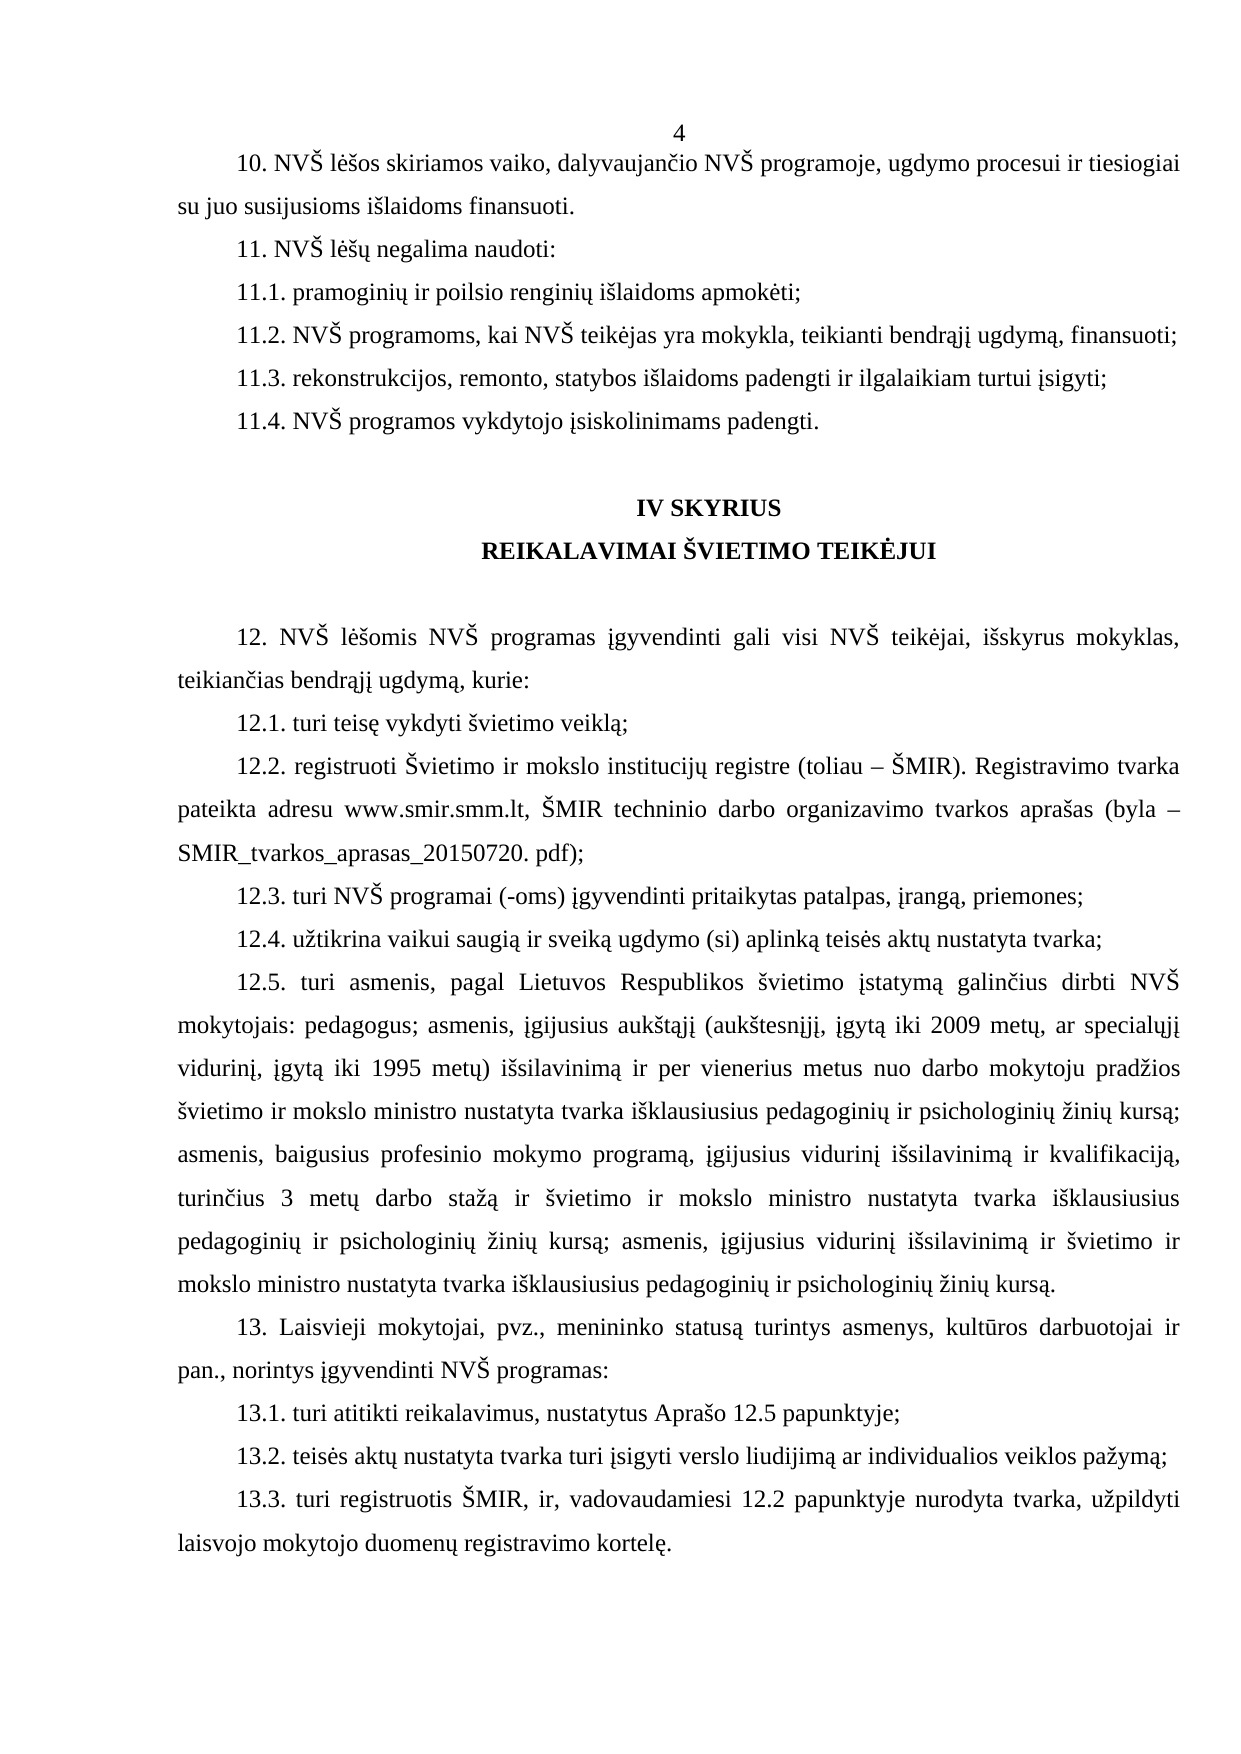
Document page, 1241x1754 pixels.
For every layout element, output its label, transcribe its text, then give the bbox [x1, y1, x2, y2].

text 12. NVŠ lėšomis NVŠ programas įgyvendinti gali visi NVŠ teikėjai, išskyrus mokyklas, teikiančias bendrąjį ugdymą, kurie: [177, 622, 1181, 694]
text 11.4. NVŠ programos vykdytojo įsiskolinimams padengti. [177, 406, 1181, 435]
text 11.1. pramoginių ir poilsio renginių išlaidoms apmokėti; [177, 277, 1181, 306]
text 13.1. turi atitikti reikalavimus, nustatytus Aprašo 12.5 papunktyje; [177, 1398, 1181, 1427]
text 12.2. registruoti Švietimo ir mokslo institucijų registre (toliau – ŠMIR). Registravimo tvarka pateikta adresu www.smir.smm.lt, ŠMIR techninio darbo organizavimo tvarkos aprašas (byla – SMIR_tvarkos_aprasas_20150720. pdf); [177, 751, 1181, 866]
text IV SKYRIUS [177, 493, 1181, 521]
text 11.2. NVŠ programoms, kai NVŠ teikėjas yra mokykla, teikianti bendrąjį ugdymą, finansuoti; [177, 320, 1181, 349]
text 12.3. turi NVŠ programai (-oms) įgyvendinti pritaikytas patalpas, įrangą, priemones; [177, 881, 1181, 909]
text 10. NVŠ lėšos skiriamos vaiko, dalyvaujančio NVŠ programoje, ugdymo procesui ir tiesiogiai su juo susijusioms išlaidoms finansuoti. [177, 148, 1181, 219]
text 11. NVŠ lėšų negalima naudoti: [177, 234, 1181, 263]
text 13. Laisvieji mokytojai, pvz., menininko statusą turintys asmenys, kultūros darbuotojai ir pan., norintys įgyvendinti NVŠ programas: [177, 1312, 1181, 1384]
text 12.4. užtikrina vaikui saugią ir sveiką ugdymo (si) aplinką teisės aktų nustatyta tvarka; [177, 924, 1181, 953]
text 13.3. turi registruotis ŠMIR, ir, vadovaudamiesi 12.2 papunktyje nurodyta tvarka, užpildyti laisvojo mokytojo duomenų registravimo kortelę. [177, 1484, 1181, 1556]
text 13.2. teisės aktų nustatyta tvarka turi įsigyti verslo liudijimą ar individualios veiklos pažymą; [177, 1441, 1181, 1470]
text 11.3. rekonstrukcijos, remonto, statybos išlaidoms padengti ir ilgalaikiam turtui įsigyti; [177, 363, 1181, 392]
text REIKALAVIMAI ŠVIETIMO TEIKĖJUI [177, 536, 1181, 564]
text 12.1. turi teisę vykdyti švietimo veiklą; [177, 708, 1181, 737]
text 12.5. turi asmenis, pagal Lietuvos Respublikos švietimo įstatymą galinčius dirbti NVŠ mokytojais: pedagogus; asmenis, įgijusius aukštąjį (aukštesnįjį, įgytą iki 2009 metų, ar specialųjį vidurinį, įgytą iki 1995 metų) išsilavinimą ir per vienerius metus nuo darbo mokytoju pradžios švietimo ir mokslo ministro nustatyta tvarka išklausiusius pedagoginių ir psichologinių žinių kursą; asmenis, baigusius profesinio mokymo programą, įgijusius vidurinį išsilavinimą ir kvalifikaciją, turinčius 3 metų darbo stažą ir švietimo ir mokslo ministro nustatyta tvarka išklausiusius pedagoginių ir psichologinių žinių kursą; asmenis, įgijusius vidurinį išsilavinimą ir švietimo ir mokslo ministro nustatyta tvarka išklausiusius pedagoginių ir psichologinių žinių kursą. [177, 967, 1181, 1298]
